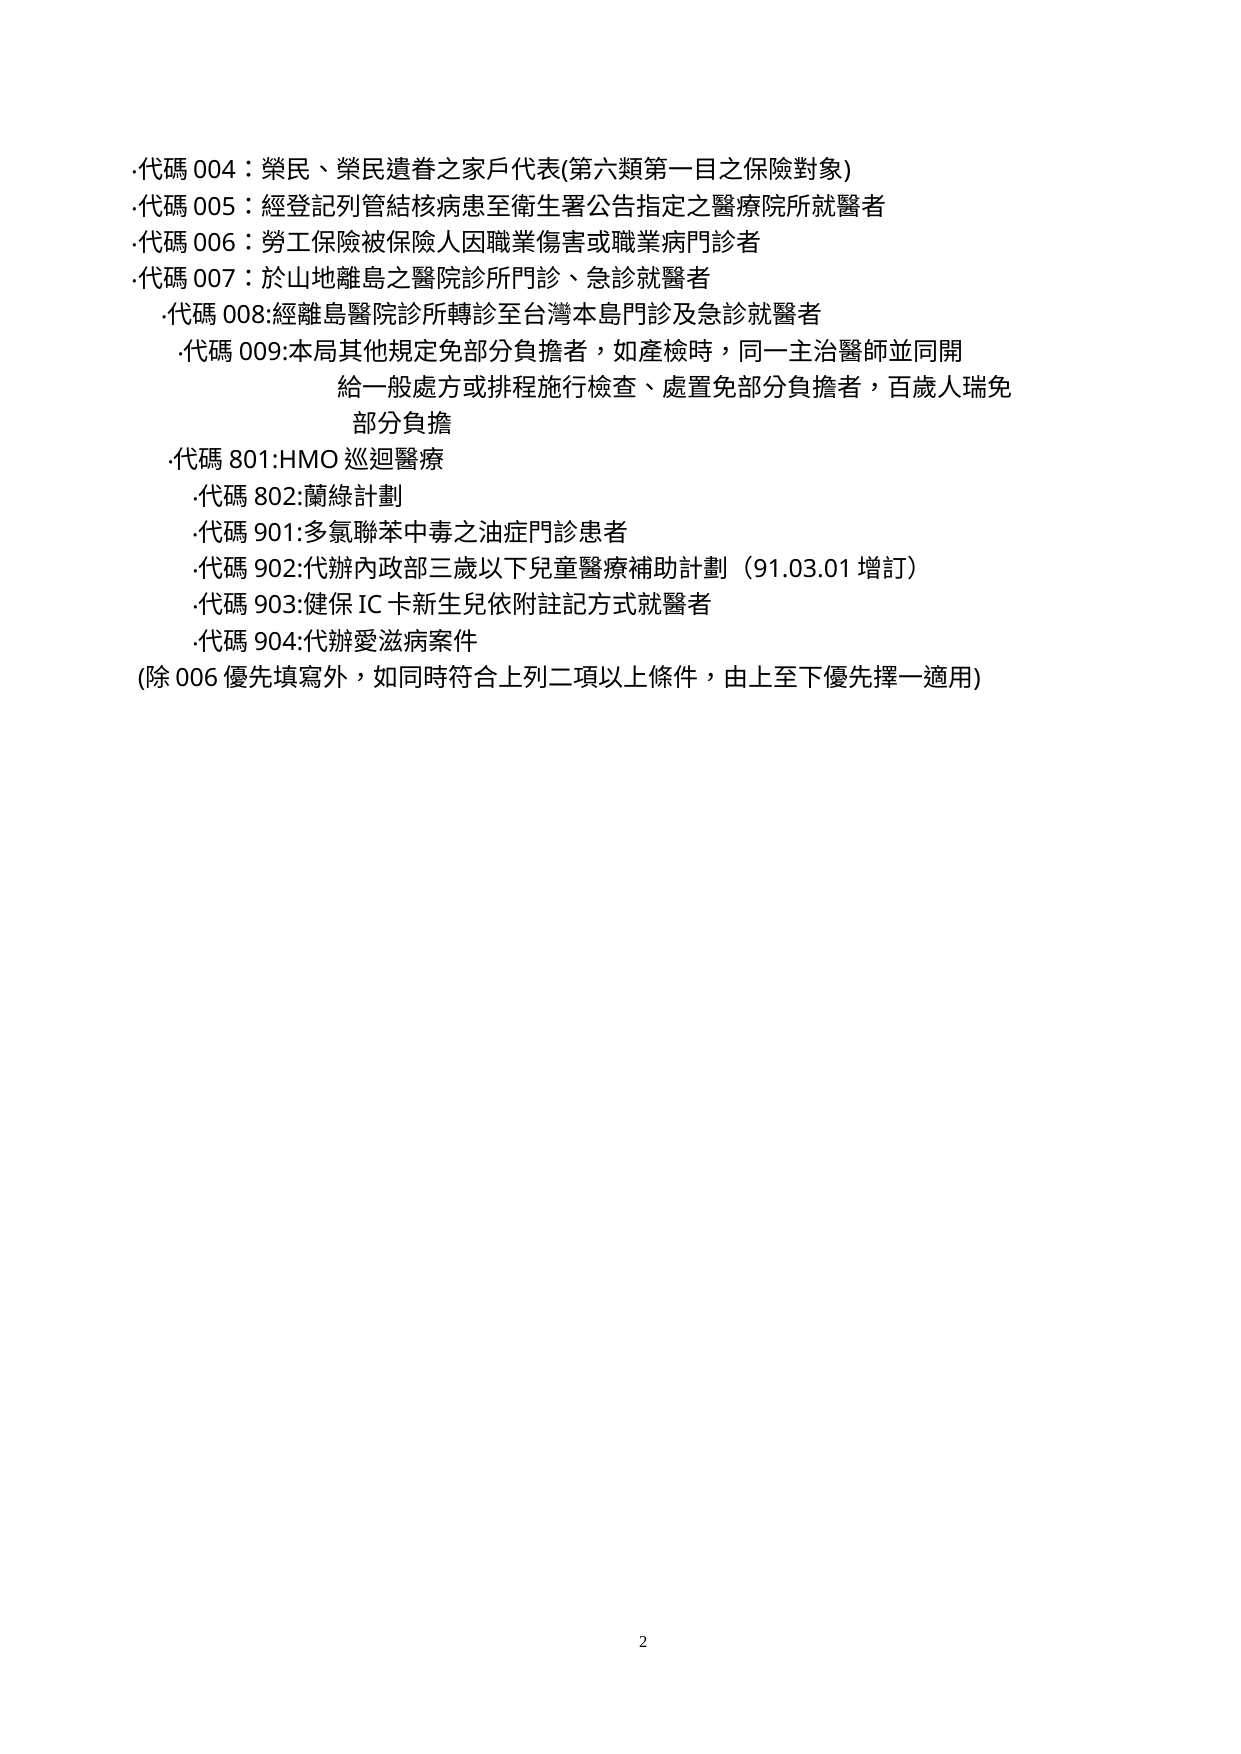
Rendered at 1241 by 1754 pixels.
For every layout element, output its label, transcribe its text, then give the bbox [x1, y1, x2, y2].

text ‧代碼008:經離島醫院診所轉診至台灣本島門診及急診就醫者 [118, 295, 1168, 331]
text ‧代碼901:多氯聯苯中毒之油症門診患者 [177, 512, 1168, 549]
text ‧代碼009:本局其他規定免部分負擔者，如產檢時，同一主治醫師並同開 [118, 331, 1168, 367]
text ‧代碼902:代辦內政部三歲以下兒童醫療補助計劃（91.03.01增訂） [118, 549, 1168, 585]
text ‧代碼903:健保IC卡新生兒依附註記方式就醫者 [156, 585, 1168, 621]
text 給一般處方或排程施行檢查、處置免部分負擔者，百歲人瑞免 [187, 367, 1168, 404]
text ‧代碼004：榮民、榮民遺眷之家戶代表(第六類第一目之保險對象) [118, 150, 1168, 186]
text ‧代碼904:代辦愛滋病案件 [156, 621, 1168, 657]
text 部分負擔 [202, 404, 1168, 440]
text ‧代碼006：勞工保險被保險人因職業傷害或職業病門診者 [118, 222, 1168, 259]
text (除006優先填寫外，如同時符合上列二項以上條件，由上至下優先擇一適用) [118, 657, 1168, 694]
text ‧代碼801:HMO巡迴醫療 [148, 440, 1168, 476]
text ‧代碼802:蘭綠計劃 [192, 476, 1168, 512]
text ‧代碼007：於山地離島之醫院診所門診、急診就醫者 [118, 259, 1168, 295]
text ‧代碼005：經登記列管結核病患至衛生署公告指定之醫療院所就醫者 [118, 186, 1168, 222]
